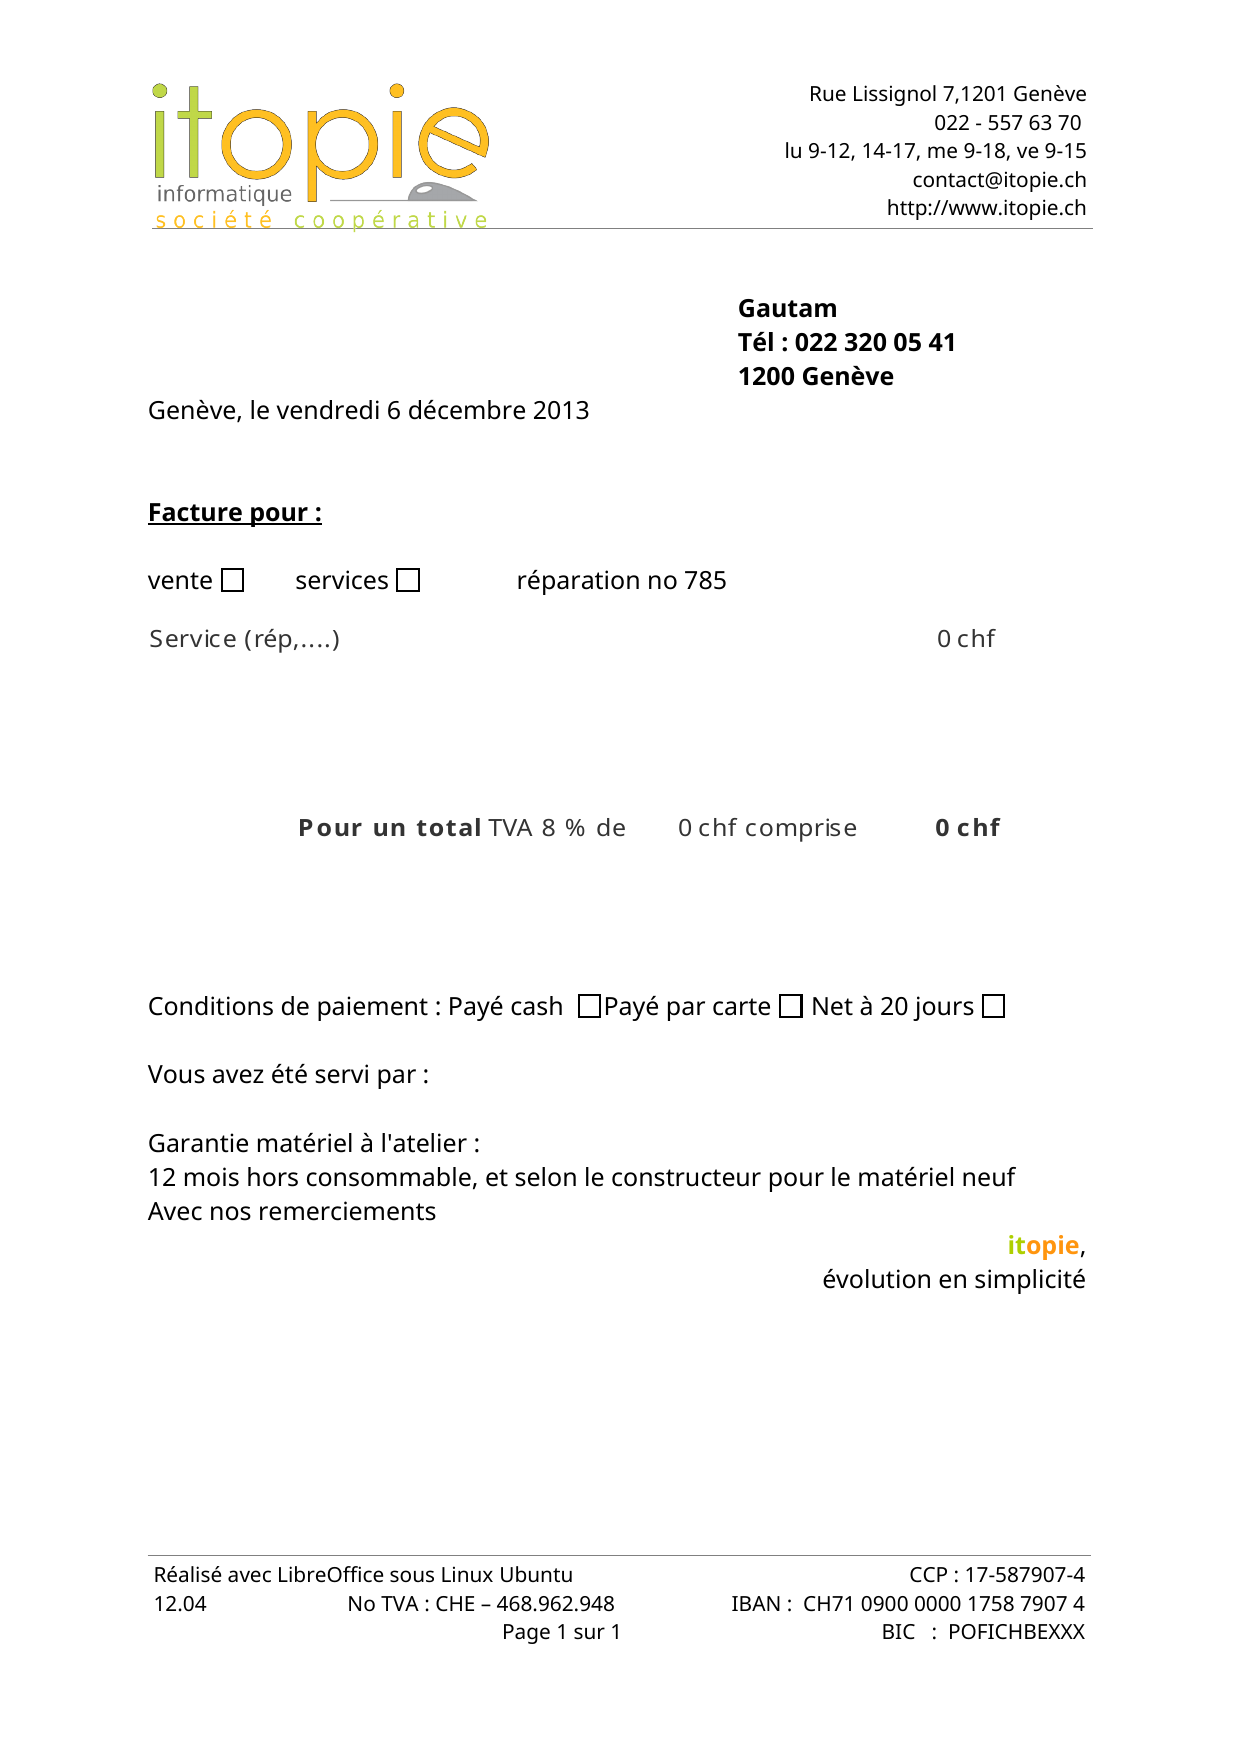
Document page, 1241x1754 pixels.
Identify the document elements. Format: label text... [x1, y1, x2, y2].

text 1200 Genève [148, 358, 1093, 392]
text Genève, le vendredi 6 décembre 2013 [148, 392, 1093, 427]
text Gautam [148, 290, 1093, 324]
text vente services réparation no 785 [148, 563, 1093, 597]
text évolution en simplicité [148, 1262, 1093, 1296]
text Vous avez été servi par : [148, 1057, 1093, 1091]
text Facture pour : [148, 495, 1093, 529]
text Tél : 022 320 05 41 [148, 324, 1093, 358]
text 12 mois hors consommable, et selon le constructeur pour le matériel neuf [148, 1159, 1093, 1193]
picture [138, 72, 500, 244]
text Conditions de paiement : Payé cash Payé par carte Net à 20 jours [148, 989, 1093, 1023]
text Garantie matériel à l'atelier : [148, 1125, 1093, 1159]
text itopie, [148, 1227, 1093, 1262]
text Avec nos remerciements [148, 1193, 1093, 1227]
